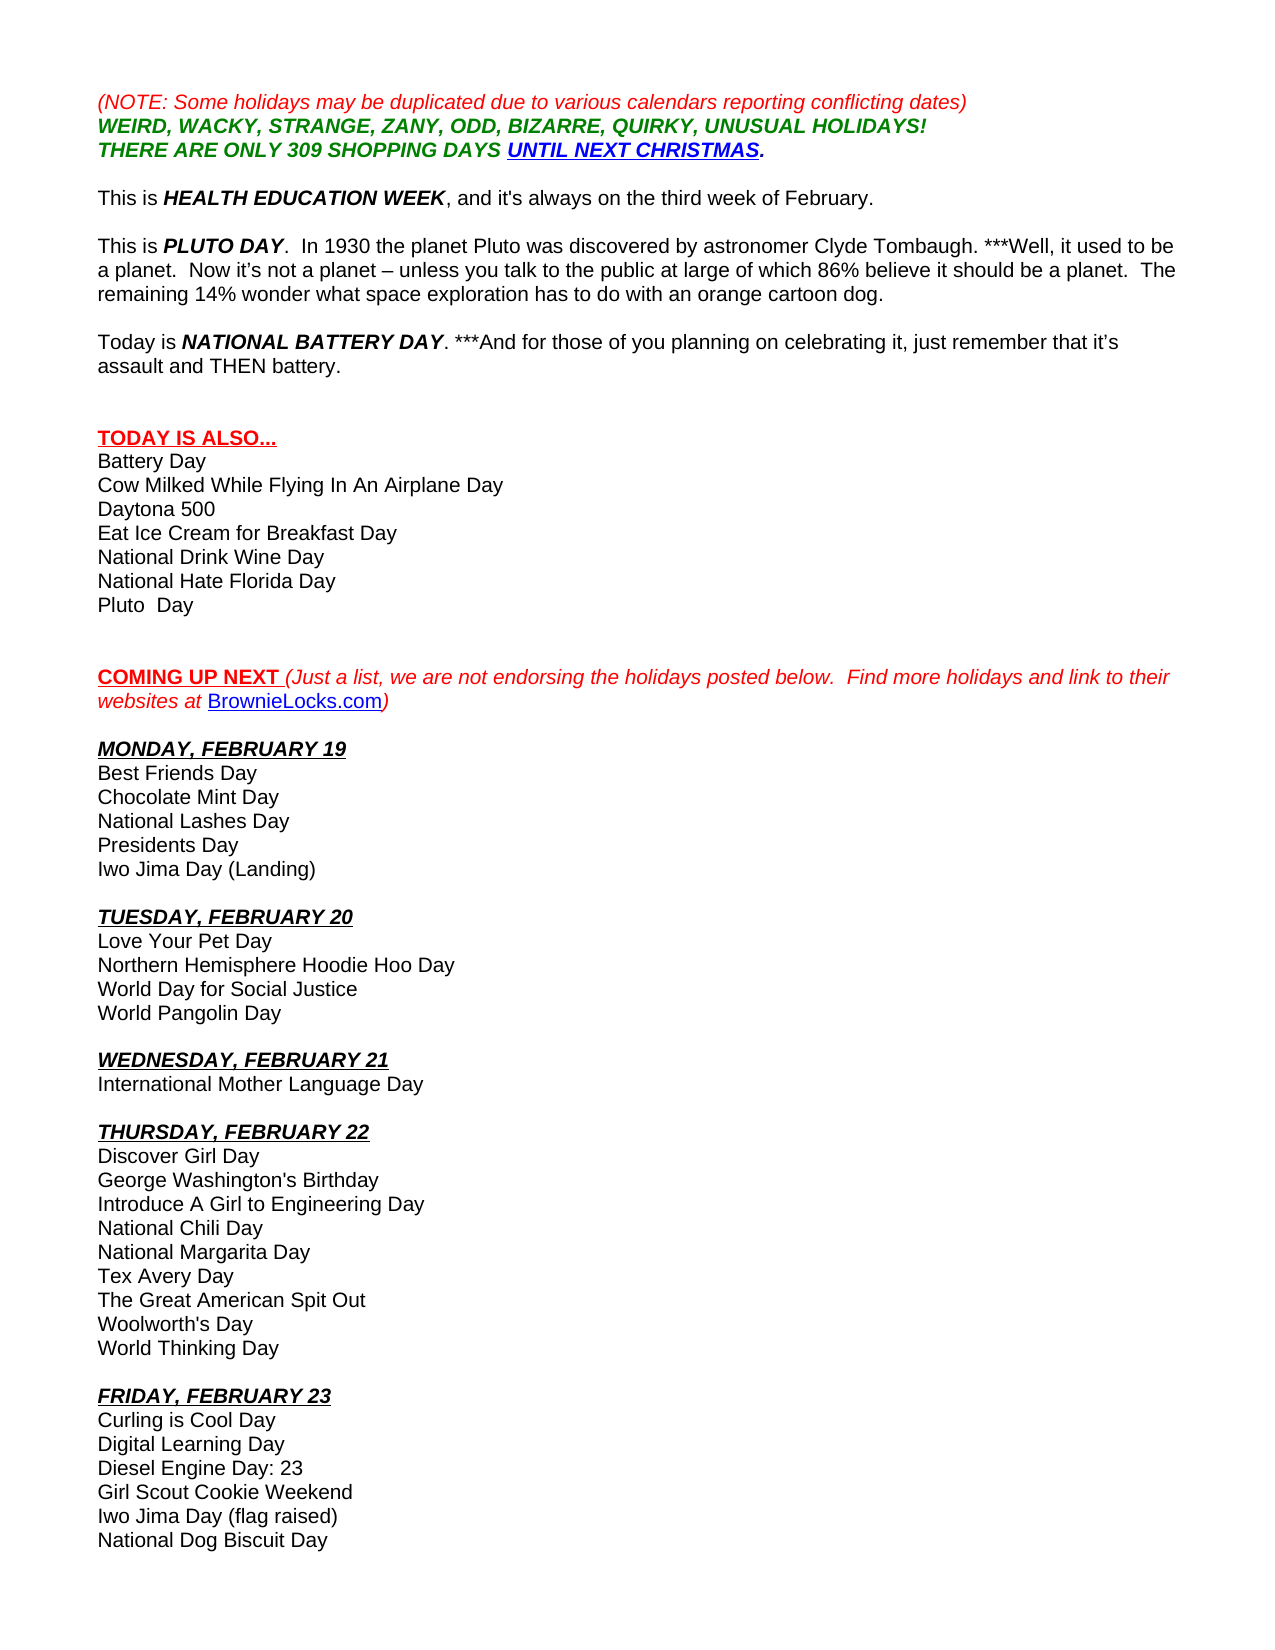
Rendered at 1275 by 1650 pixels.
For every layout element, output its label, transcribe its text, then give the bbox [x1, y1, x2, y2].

text THURSDAY, FEBRUARY 22 [97, 1120, 1185, 1144]
text Battery Day Cow Milked While Flying In An Airplane Day Daytona 500 Eat Ice Cream for Breakfast Day National Drink Wine Day National Hate Florida Day Pluto Day [97, 449, 1185, 617]
text Today is NATIONAL BATTERY DAY. ***And for those of you planning on celebrating it, just remember that it’s assault and THEN battery. [97, 329, 1185, 377]
text FRIDAY, FEBRUARY 23 [97, 1384, 1185, 1408]
text COMING UP NEXT (Just a list, we are not endorsing the holidays posted below. Find more holidays and link to their websites at BrownieLocks.com) [97, 665, 1185, 713]
text WEDNESDAY, FEBRUARY 21 [97, 1048, 1185, 1072]
text Curling is Cool Day Digital Learning Day Diesel Engine Day: 23 Girl Scout Cookie Weekend Iwo Jima Day (flag raised) National Dog Biscuit Day [97, 1408, 1185, 1551]
text This is HEALTH EDUCATION WEEK, and it's always on the third week of February. [97, 186, 1185, 210]
text International Mother Language Day [97, 1072, 1185, 1096]
text (NOTE: Some holidays may be duplicated due to various calendars reporting conflicting dates) WEIRD, WACKY, STRANGE, ZANY, ODD, BIZARRE, QUIRKY, UNUSUAL HOLIDAYS! THERE ARE ONLY 309 SHOPPING DAYS UNTIL NEXT CHRISTMAS. [97, 90, 1185, 162]
text TUESDAY, FEBRUARY 20 [97, 904, 1185, 928]
text Love Your Pet Day Northern Hemisphere Hoodie Hoo Day World Day for Social Justice World Pangolin Day [97, 928, 1185, 1024]
text Discover Girl Day George Washington's Birthday Introduce A Girl to Engineering Day National Chili Day National Margarita Day Tex Avery Day The Great American Spit Out Woolworth's Day World Thinking Day [97, 1144, 1185, 1360]
text Best Friends Day Chocolate Mint Day National Lashes Day Presidents Day Iwo Jima Day (Landing) [97, 761, 1185, 881]
text This is PLUTO DAY. In 1930 the planet Pluto was discovered by astronomer Clyde Tombaugh. ***Well, it used to be a planet. Now it’s not a planet – unless you talk to the public at large of which 86% believe it should be a planet. The remaining 14% wonder what space exploration has to do with an orange cartoon dog. [97, 234, 1185, 306]
text MONDAY, FEBRUARY 19 [97, 737, 1185, 761]
text TODAY IS ALSO... [97, 425, 1185, 449]
